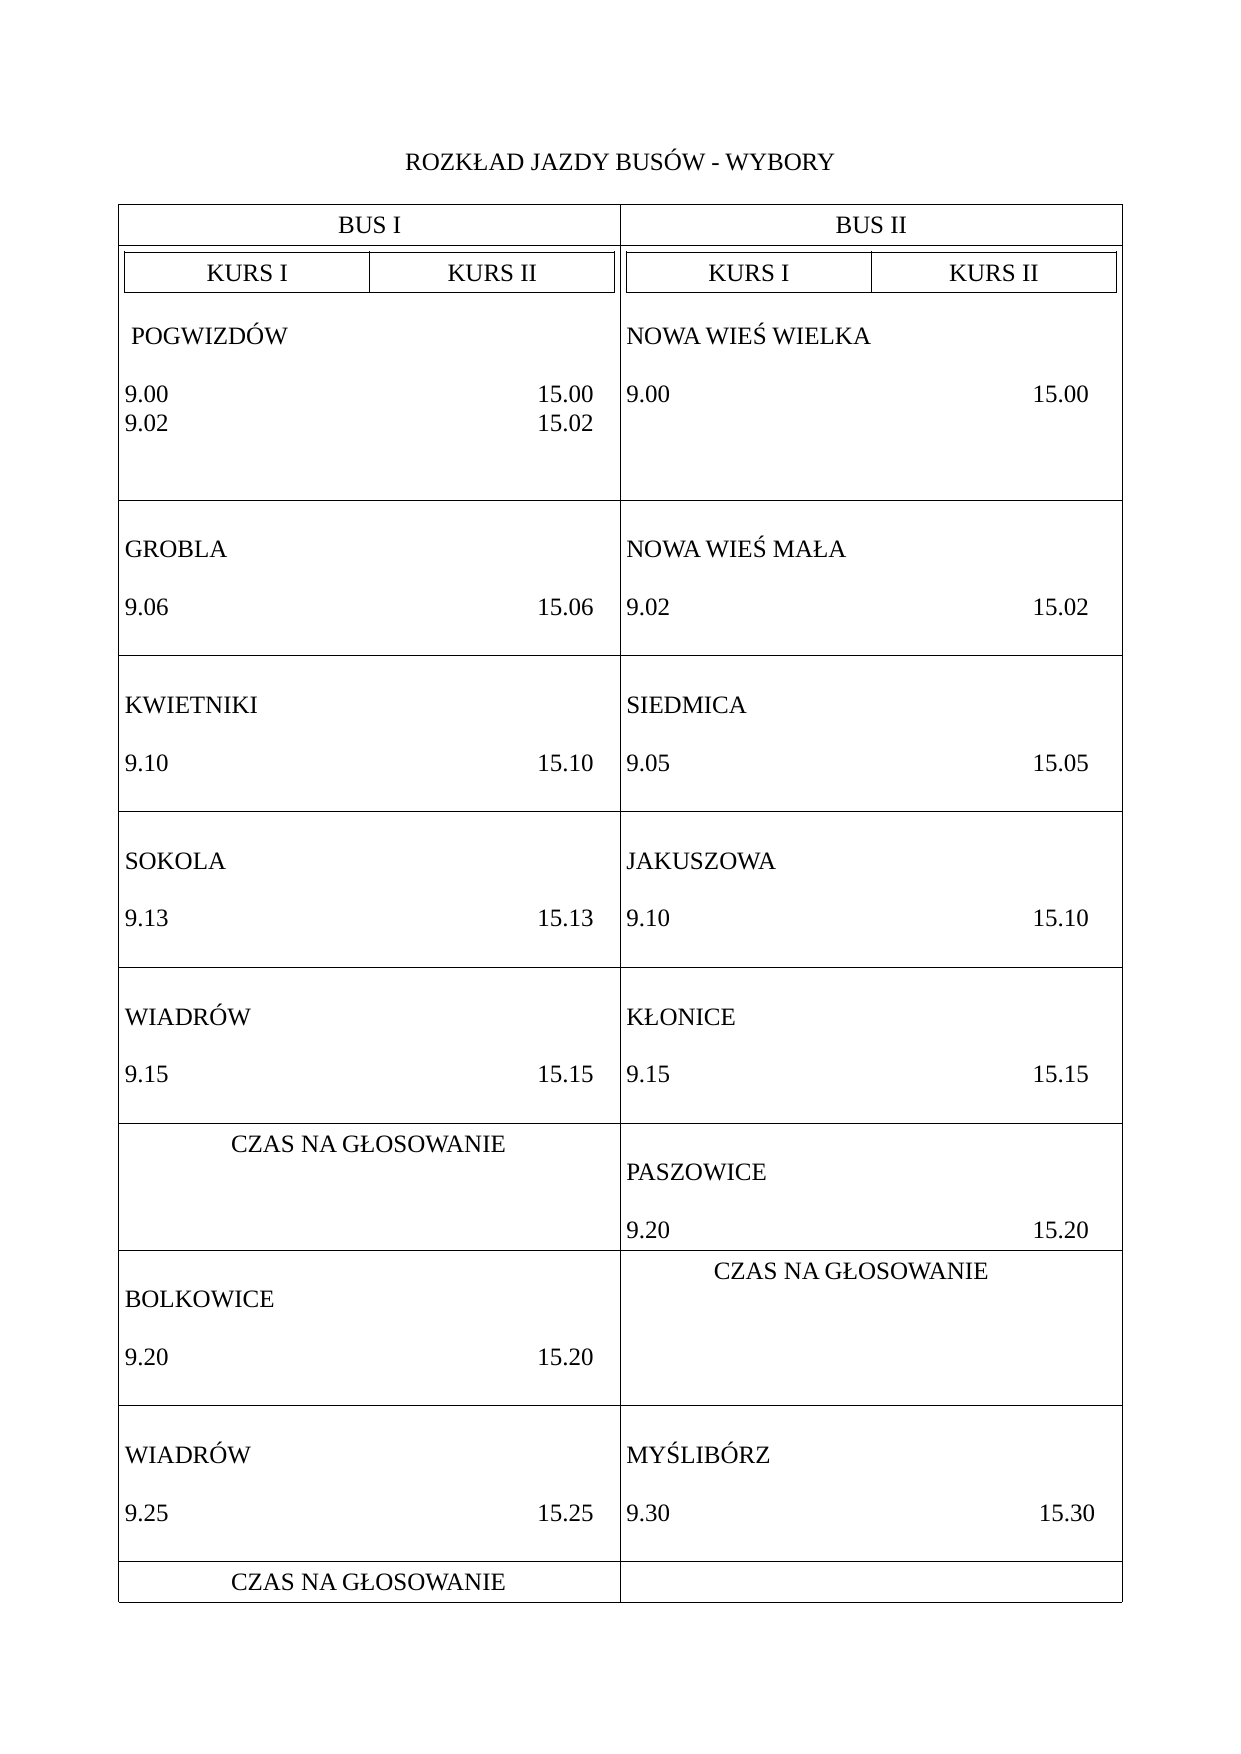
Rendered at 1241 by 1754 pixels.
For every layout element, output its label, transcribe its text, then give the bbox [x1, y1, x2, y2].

table_cell BOLKOWICE 9.20 15.20 [119, 1251, 620, 1405]
table_cell CZAS NA GŁOSOWANIE [119, 1562, 620, 1602]
table_cell CZAS NA GŁOSOWANIE [119, 1124, 620, 1249]
table_cell SIEDMICA 9.05 15.05 [621, 656, 1122, 811]
table_cell JAKUSZOWA 9.10 15.10 [621, 812, 1122, 967]
table_cell NOWA WIEŚ MAŁA 9.02 15.02 [621, 501, 1122, 655]
table_cell MYŚLIBÓRZ 9.30 15.30 [621, 1406, 1122, 1561]
table_header KURS I [627, 253, 871, 292]
table_cell WIADRÓW 9.25 15.25 [119, 1406, 620, 1561]
table_cell PASZOWICE 9.20 15.20 [621, 1124, 1122, 1249]
table_header BUS II [621, 205, 1122, 245]
table_cell [621, 1562, 1122, 1602]
table_header KURS I [125, 253, 369, 292]
table_cell GROBLA 9.06 15.06 [119, 501, 620, 655]
table_cell CZAS NA GŁOSOWANIE [621, 1251, 1122, 1405]
table_header KURS II [872, 253, 1116, 292]
table_cell NOWA WIEŚ WIELKA 9.00 15.00 [621, 246, 1122, 499]
table_cell SOKOLA 9.13 15.13 [119, 812, 620, 967]
table_cell WIADRÓW 9.15 15.15 [119, 968, 620, 1122]
table_header BUS I [119, 205, 620, 245]
table_cell KWIETNIKI 9.10 15.10 [119, 656, 620, 811]
table_cell POGWIZDÓW 9.00 15.00 9.02 15.02 [119, 246, 620, 499]
text ROZKŁAD JAZDY BUSÓW - WYBORY [118, 147, 1122, 176]
table_cell KŁONICE 9.15 15.15 [621, 968, 1122, 1122]
table_header KURS II [370, 253, 614, 292]
